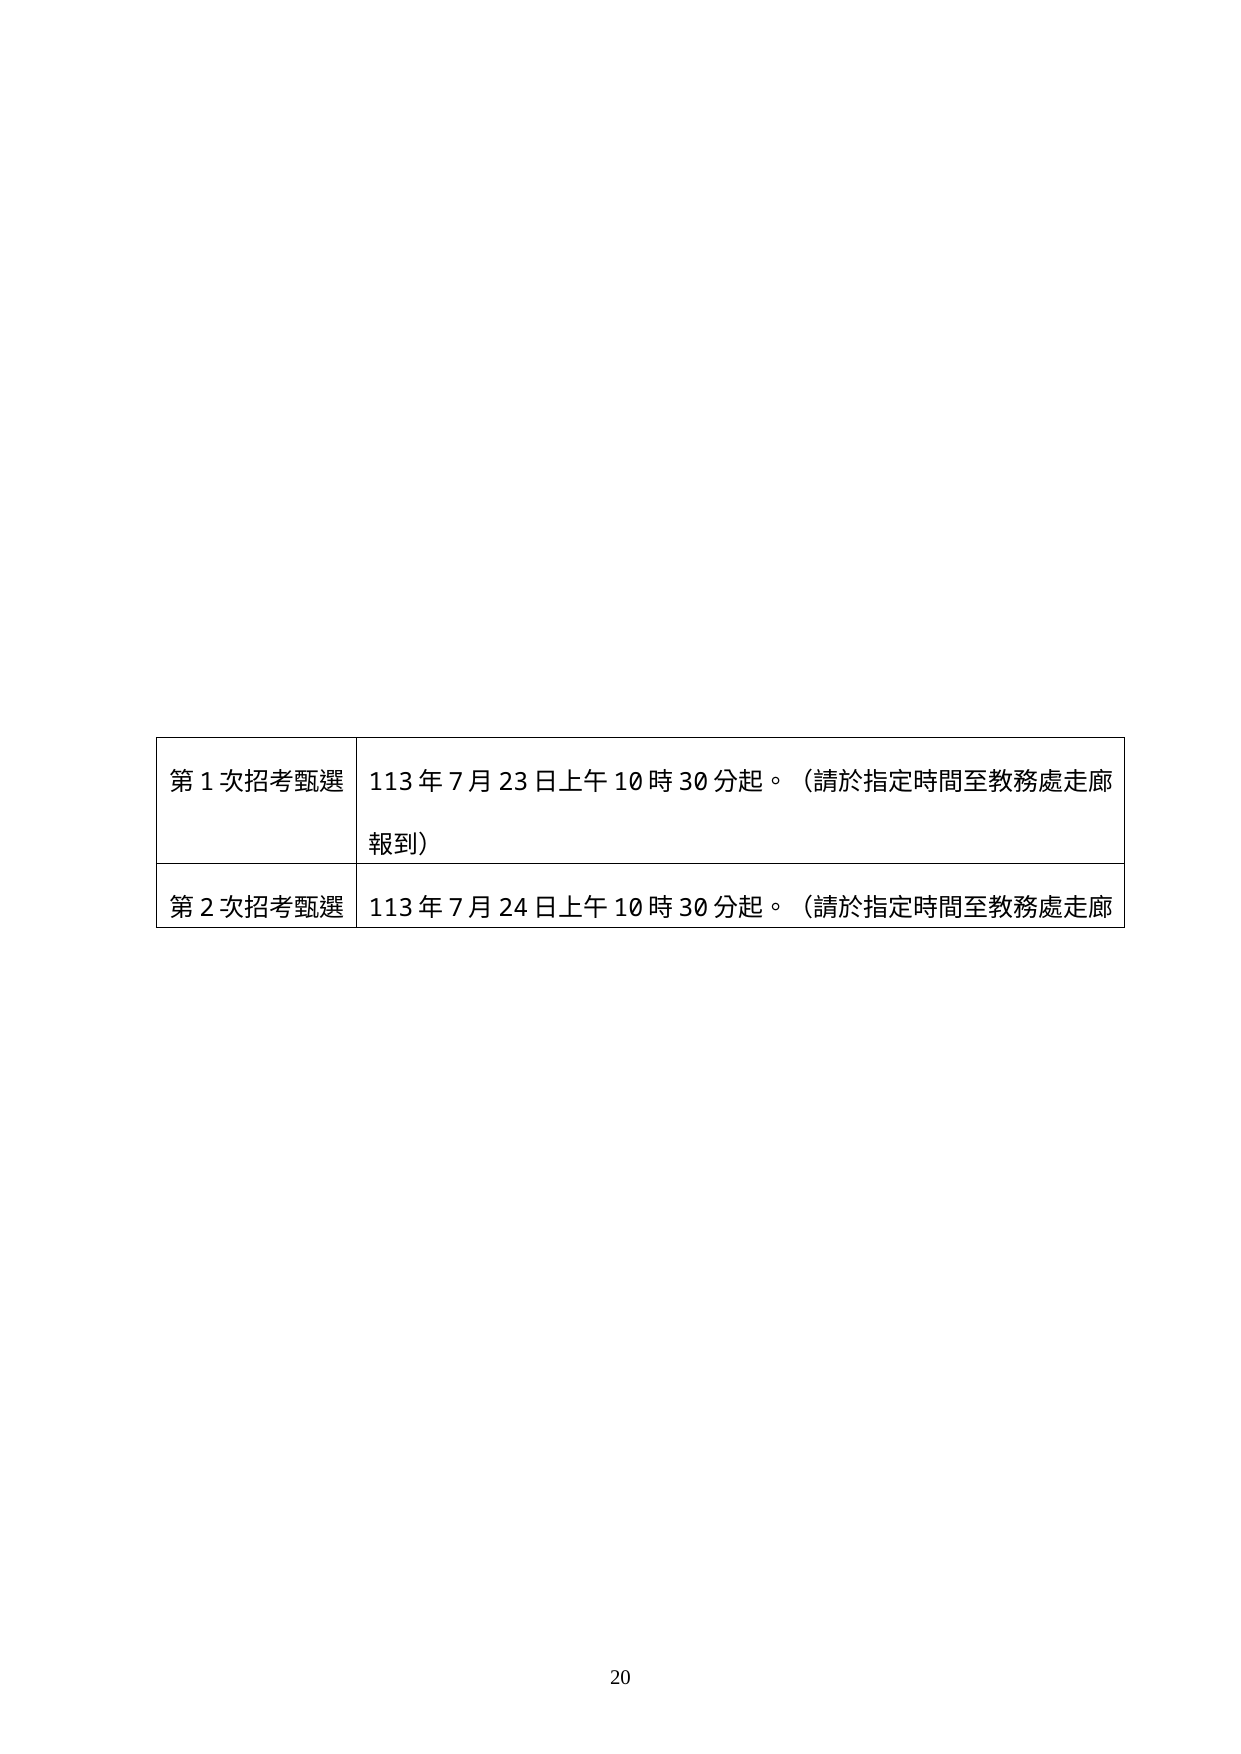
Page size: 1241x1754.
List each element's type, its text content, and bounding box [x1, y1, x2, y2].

table_header 第1次招考甄選 [157, 738, 356, 863]
table_cell 113年7月24日上午10時30分起。（請於指定時間至教務處走廊 [357, 864, 1124, 927]
table_header 113年7月23日上午10時30分起。（請於指定時間至教務處走廊報到） [357, 738, 1124, 863]
table_cell 第2次招考甄選 [157, 864, 356, 927]
